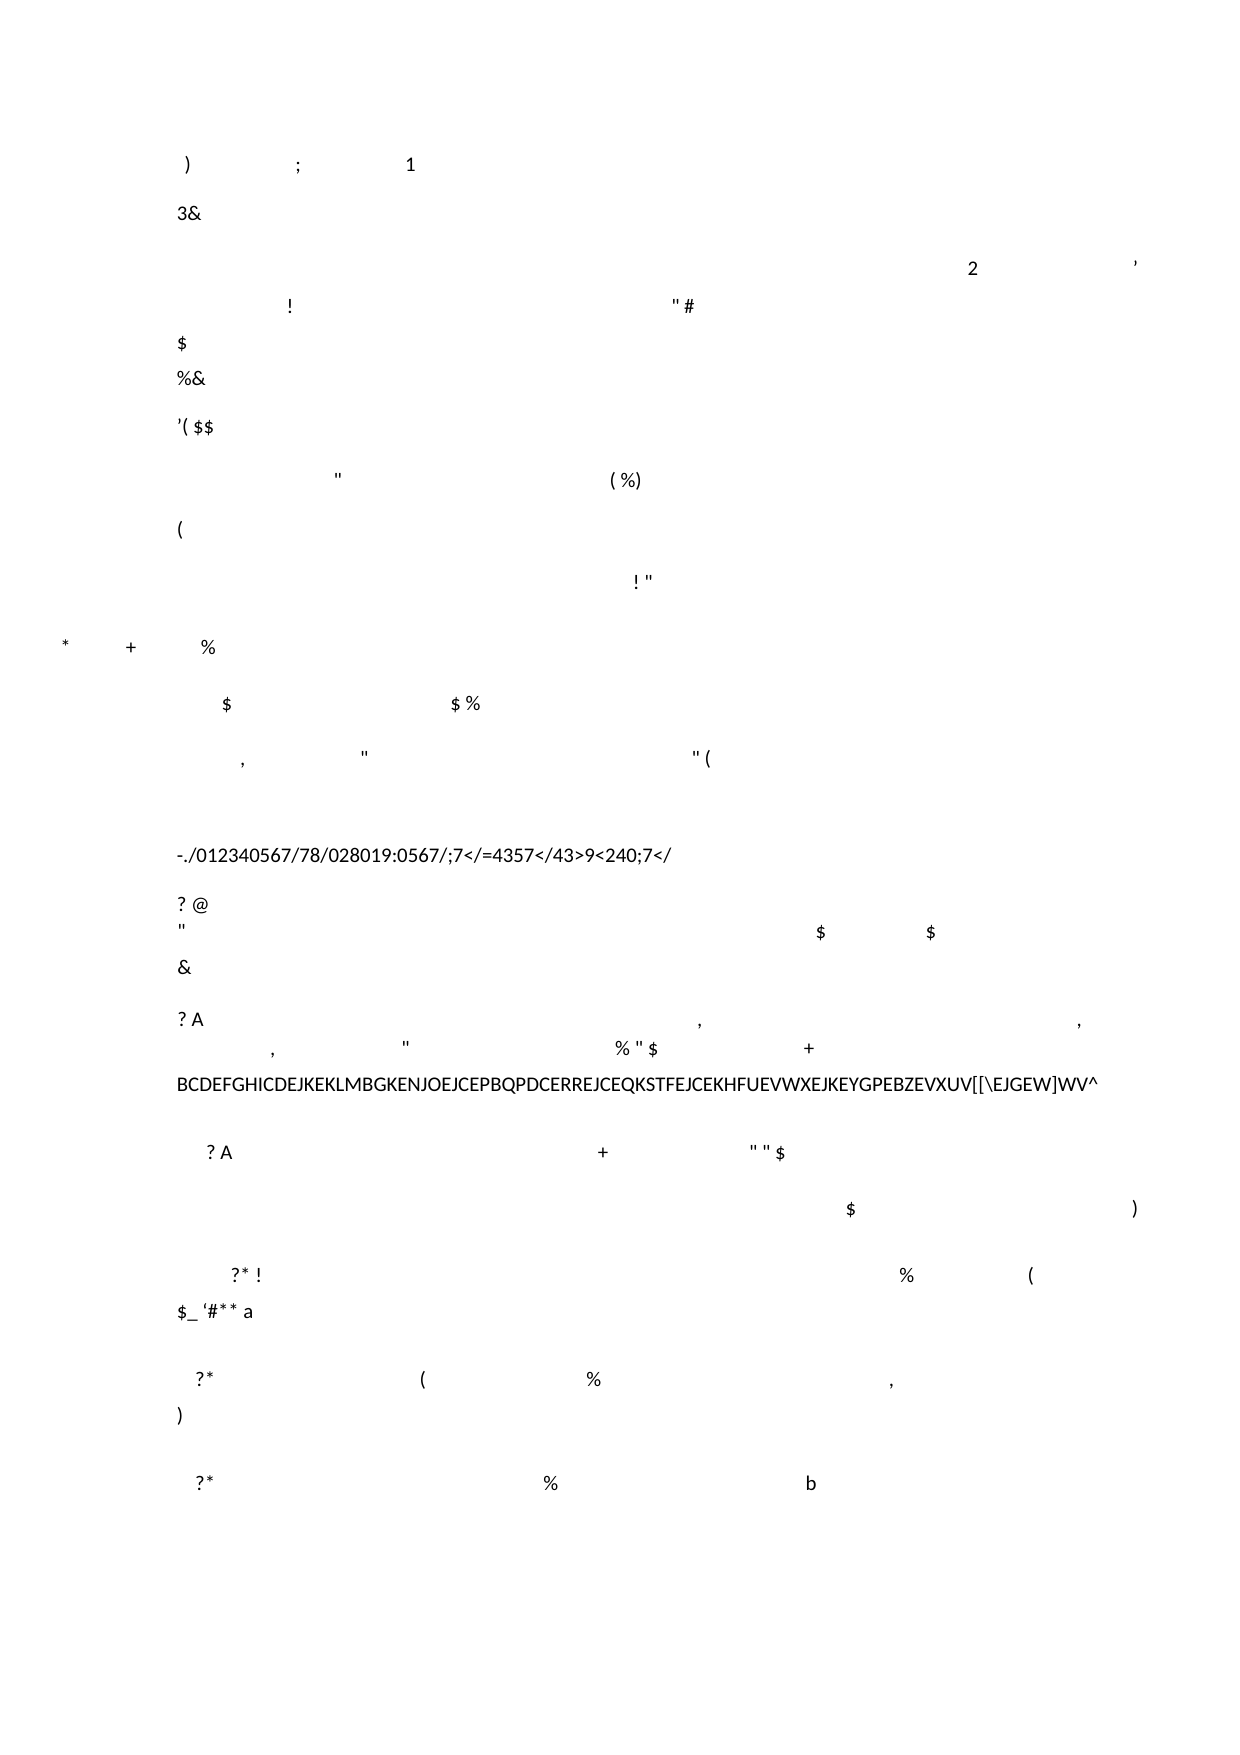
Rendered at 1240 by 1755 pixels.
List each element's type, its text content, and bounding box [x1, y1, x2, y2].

table_header [1076, 919, 1100, 989]
text $ [177, 329, 1138, 355]
text %& [177, 365, 1138, 390]
text ? @ [177, 891, 1138, 916]
text $_ ‘#** a [177, 1298, 1138, 1324]
text ! " [126, 569, 657, 595]
text " ( %) [126, 465, 1138, 493]
text $ ) [126, 1193, 1138, 1221]
table_cell ? A , [177, 989, 794, 1033]
text -./012340567/78/028019:0567/;7</=4357</43>9<240;7</ [177, 842, 1138, 868]
text ! " # [126, 291, 1138, 319]
text ’( $$ [177, 413, 1138, 439]
table_cell , [1076, 989, 1100, 1033]
text ( [177, 517, 1138, 542]
text ) ; 1 [126, 149, 1138, 177]
table_cell [794, 989, 925, 1033]
table_header $ [794, 919, 925, 989]
text ?* % b [126, 1468, 1138, 1496]
text ?* ! % ( [126, 1260, 1138, 1288]
text , " " ( [126, 743, 1138, 771]
text 2 ’ [126, 253, 1138, 281]
text ) [177, 1402, 1138, 1428]
text ?* ( % , [126, 1364, 1138, 1392]
list + % [60, 634, 1138, 660]
table_header " & [177, 919, 794, 989]
text , " % " $ + [126, 1033, 1138, 1061]
text 3& [177, 200, 1138, 225]
text BCDEFGHICDEJKEKLMBGKENJOEJCEPBQPDCERREJCEQKSTFEJCEKHFUEVWXEJKEYGPEBZEVXUV[[\EJGEW]WV^ [177, 1072, 1138, 1097]
text $ $ % [126, 688, 1138, 716]
table_header $ [925, 919, 1076, 989]
text ? A + " " $ [126, 1137, 1138, 1165]
table_cell [925, 989, 1076, 1033]
